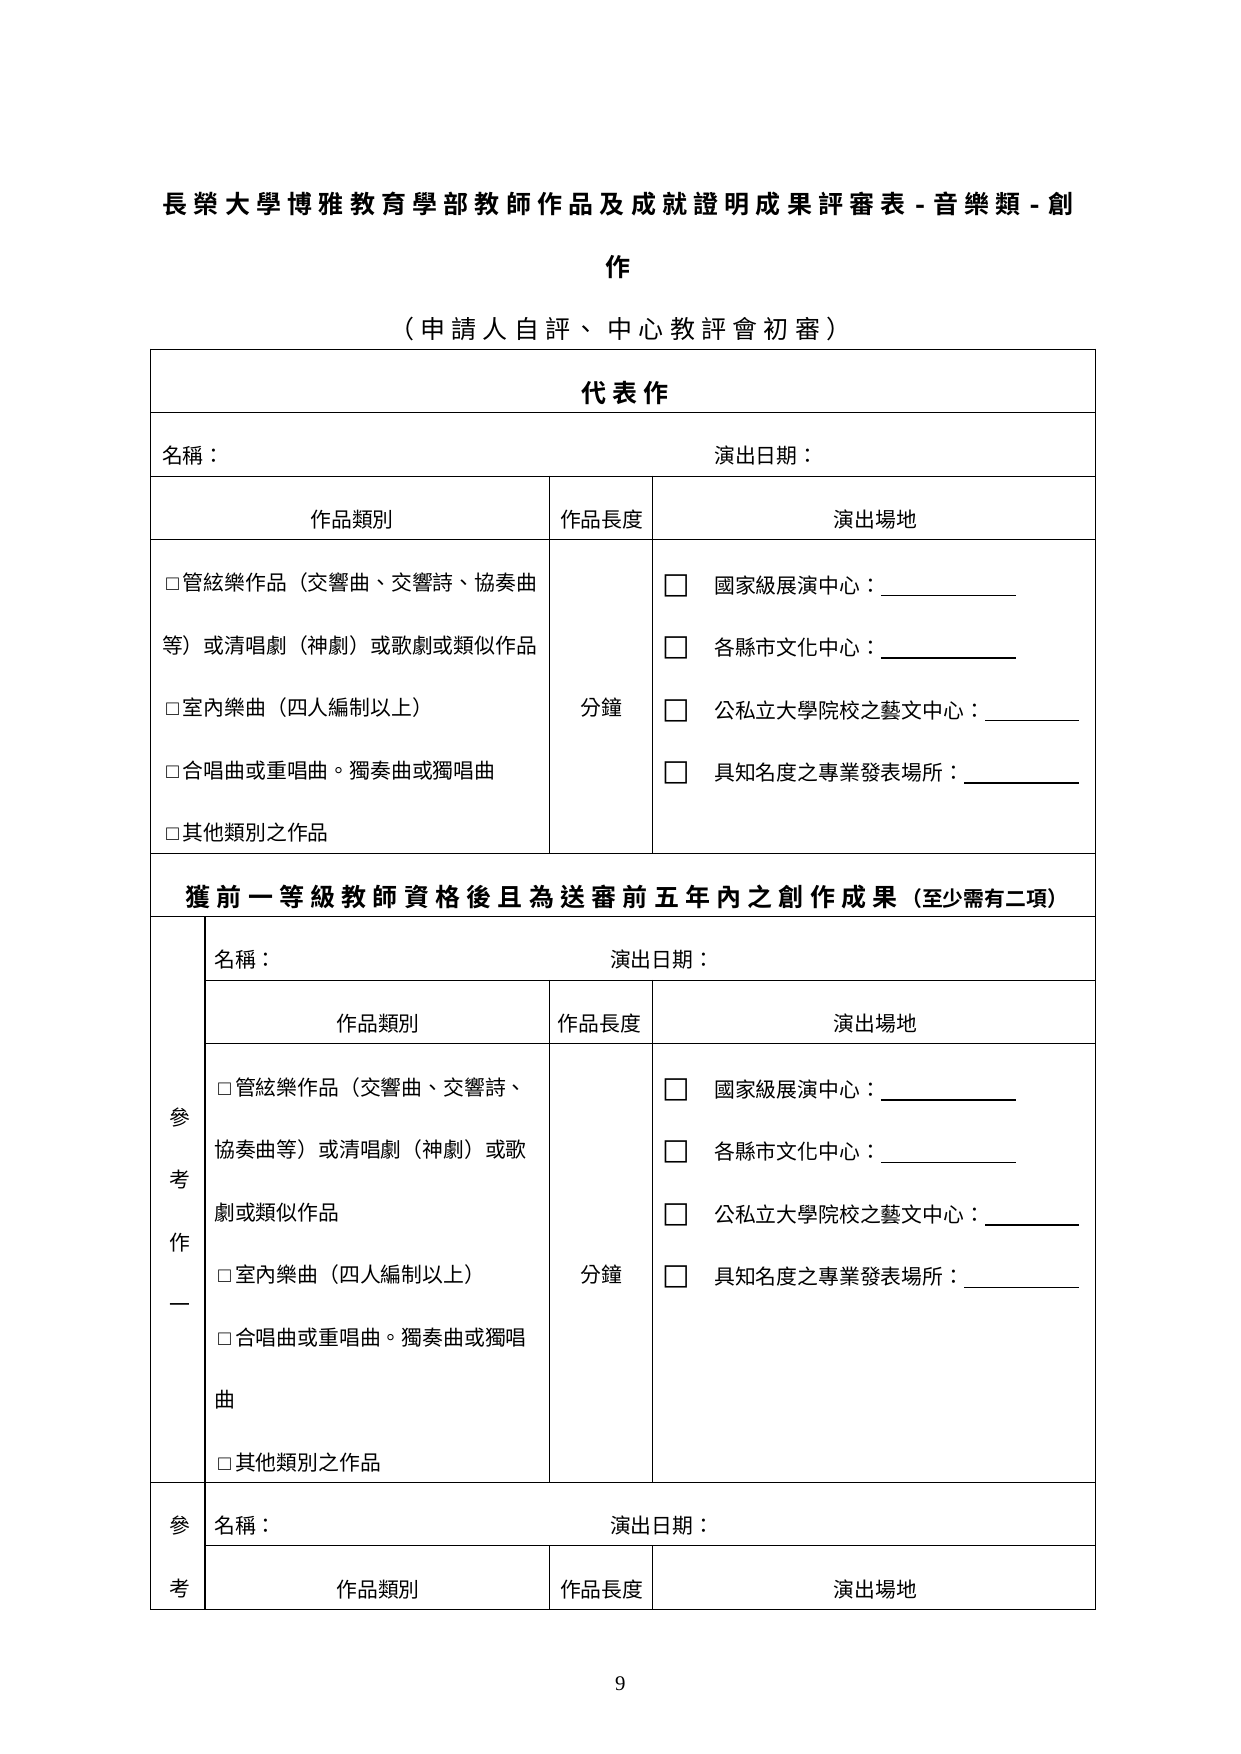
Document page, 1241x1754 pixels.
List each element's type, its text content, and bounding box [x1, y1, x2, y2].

table_cell 作品類別 [206, 981, 549, 1043]
table_header 代表作 [151, 350, 1095, 412]
table_cell 作品長度 [550, 981, 652, 1043]
text （申請人自評、中心教評會初審） [151, 286, 1089, 348]
table_cell □管絃樂作品（交響曲、交響詩、協奏曲等）或清唱劇（神劇）或歌劇或類似作品 □室內樂曲（四人編制以上） □合唱曲或重唱曲。獨奏曲或獨唱曲 □其他類別之作品 [151, 540, 549, 853]
table_cell 分鐘 [550, 540, 652, 853]
table_cell 演出場地 [653, 981, 1095, 1043]
table_cell 作品類別 [206, 1546, 549, 1609]
table_cell 作品長度 [550, 1546, 652, 1609]
table_cell 作品類別 [151, 477, 549, 539]
table_cell 獲前一等級教師資格後且為送審前五年內之創作成果（至少需有二項） [151, 854, 1095, 916]
table_cell 名稱： 演出日期： [206, 917, 1095, 980]
table_cell 參 考 作 一 [151, 917, 204, 1482]
table_cell 分鐘 [550, 1044, 652, 1482]
table_cell 名稱： 演出日期： [206, 1483, 1095, 1545]
table_cell 國家級展演中心： 各縣市文化中心： 公私立大學院校之藝文中心： 具知名度之專業發表場所： [653, 540, 1095, 853]
table_cell 國家級展演中心： 各縣市文化中心： 公私立大學院校之藝文中心： 具知名度之專業發表場所： [653, 1044, 1095, 1482]
table_cell 參 考 [151, 1483, 204, 1609]
table_cell 名稱： 演出日期： [151, 413, 1095, 476]
text 長榮大學博雅教育學部教師作品及成就證明成果評審表-音樂類-創作 [151, 161, 1084, 286]
table_cell □管絃樂作品（交響曲、交響詩、協奏曲等）或清唱劇（神劇）或歌劇或類似作品 □室內樂曲（四人編制以上） □合唱曲或重唱曲。獨奏曲或獨唱曲 □其他類別之作品 [206, 1044, 549, 1482]
table_cell 演出場地 [653, 477, 1095, 539]
table_cell 演出場地 [653, 1546, 1095, 1609]
table_cell 作品長度 [550, 477, 652, 539]
